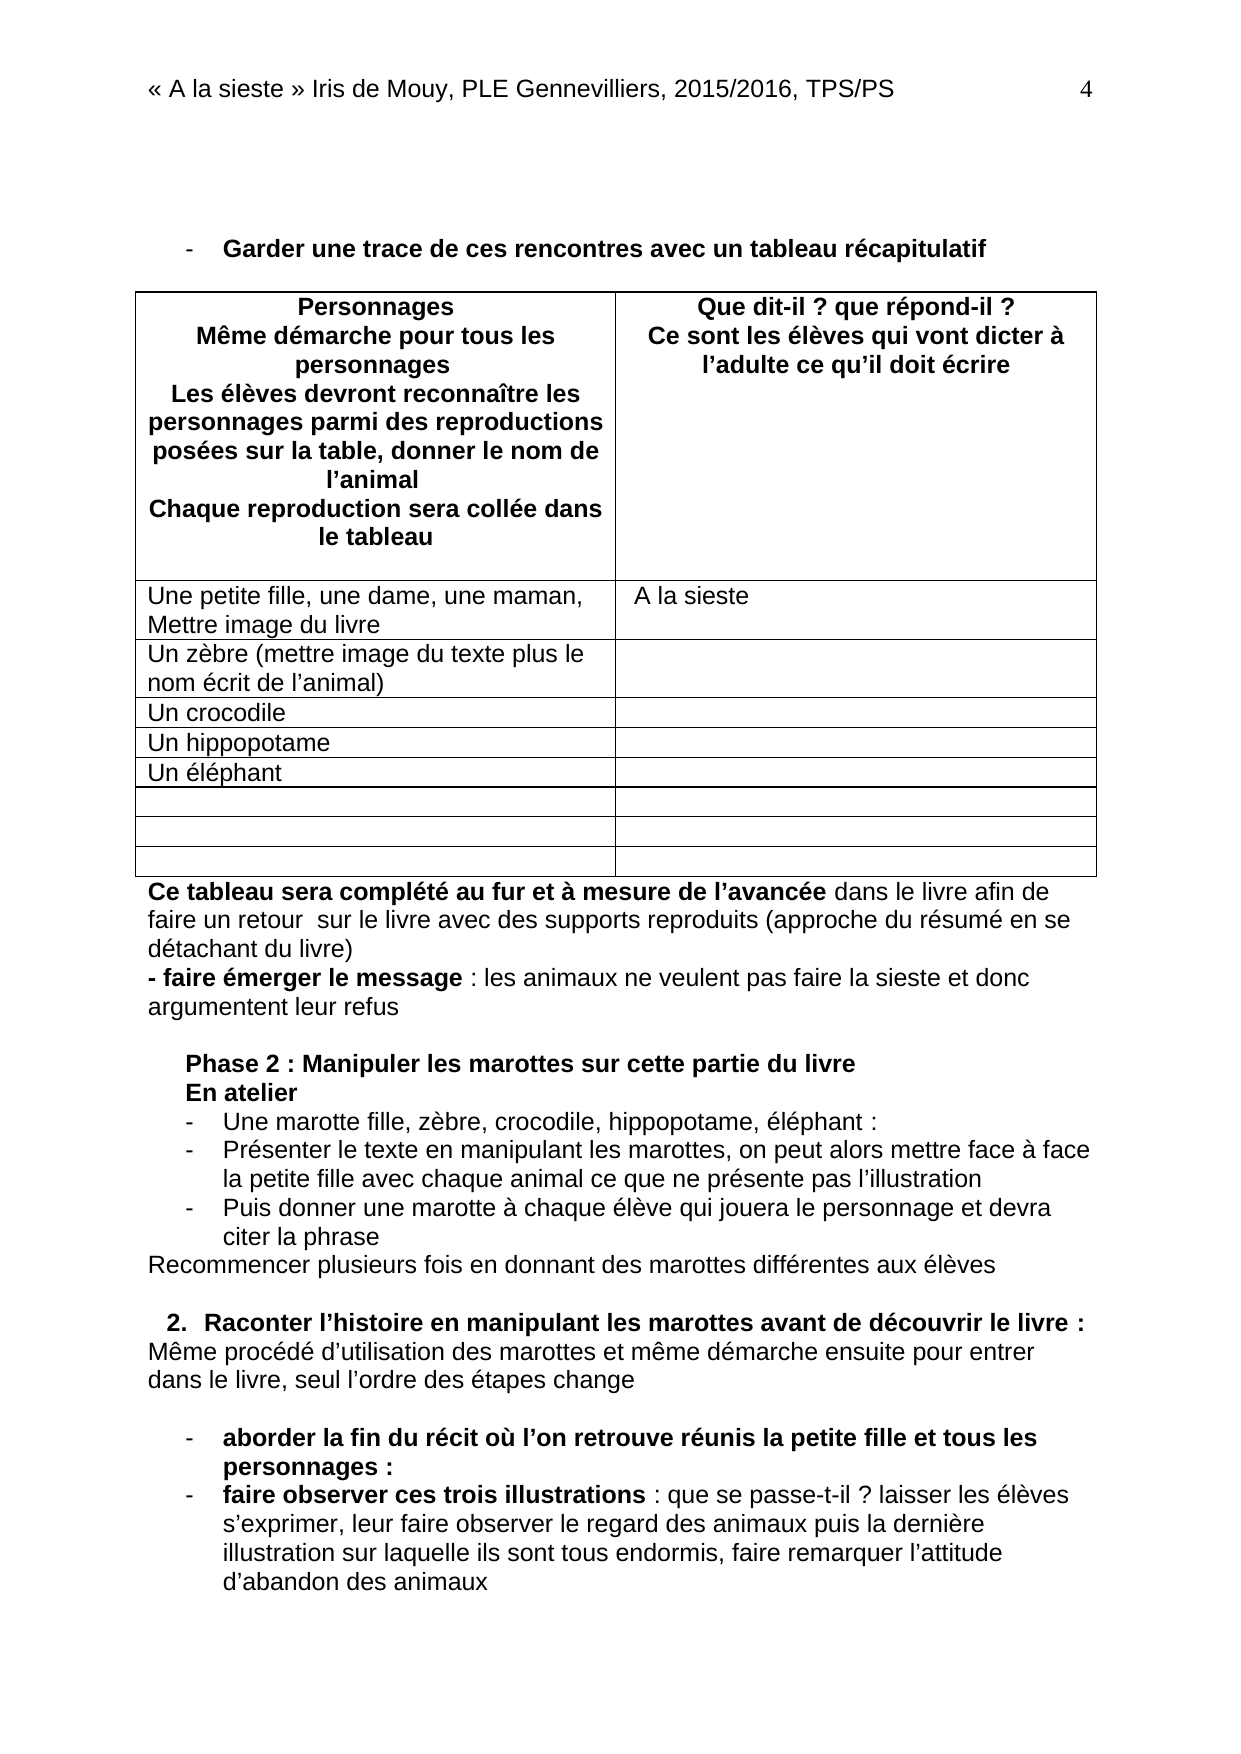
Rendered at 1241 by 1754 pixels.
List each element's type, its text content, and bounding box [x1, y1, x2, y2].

list Raconter l’histoire en manipulant les marottes avant de découvrir le livre : [166, 1308, 1093, 1337]
table_header Que dit-il ? que répond-il ? Ce sont les élèves qui vont dicter à l’adulte ce qu’il doit écrire [616, 293, 1096, 580]
text - faire émerger le message : les animaux ne veulent pas faire la sieste et donc argumentent leur refus [148, 963, 1093, 1021]
table_cell Un crocodile [136, 698, 615, 727]
list Une marotte fille, zèbre, crocodile, hippopotame, éléphant : [185, 1107, 1093, 1136]
table_cell [616, 788, 1096, 816]
table_cell Un hippopotame [136, 728, 615, 757]
list Présenter le texte en manipulant les marottes, on peut alors mettre face à face la petite fille avec chaque animal ce que ne présente pas l’illustration [185, 1136, 1093, 1193]
table_cell [616, 728, 1096, 757]
text Même procédé d’utilisation des marottes et même démarche ensuite pour entrer dans le livre, seul l’ordre des étapes change [148, 1337, 1093, 1394]
table_cell [616, 640, 1096, 697]
table_cell Une petite fille, une dame, une maman, Mettre image du livre [136, 581, 615, 638]
text Ce tableau sera complété au fur et à mesure de l’avancée dans le livre afin de faire un retour sur le livre avec des supports reproduits (approche du résumé en se détachant du livre) [148, 877, 1093, 963]
list aborder la fin du récit où l’on retrouve réunis la petite fille et tous les personnages : [185, 1423, 1093, 1481]
table_cell [616, 698, 1096, 727]
text Recommencer plusieurs fois en donnant des marottes différentes aux élèves [148, 1251, 1093, 1279]
list Garder une trace de ces rencontres avec un tableau récapitulatif [185, 234, 1093, 263]
table_cell [616, 817, 1096, 846]
table_cell Un éléphant [136, 758, 615, 786]
table_cell [136, 788, 615, 816]
table_cell [616, 847, 1096, 876]
table_cell A la sieste [616, 581, 1096, 638]
table_cell [136, 817, 615, 846]
table_header Personnages Même démarche pour tous les personnages Les élèves devront reconnaître les personnages parmi des reproductions posées sur la table, donner le nom de l’animal Chaque reproduction sera collée dans le tableau [136, 293, 615, 580]
table_cell Un zèbre (mettre image du texte plus le nom écrit de l’animal) [136, 640, 615, 697]
list faire observer ces trois illustrations : que se passe-t-il ? laisser les élèves s’exprimer, leur faire observer le regard des animaux puis la dernière illustration sur laquelle ils sont tous endormis, faire remarquer l’attitude d’abandon des animaux [185, 1481, 1093, 1596]
text Phase 2 : Manipuler les marottes sur cette partie du livre [185, 1049, 1093, 1078]
table_cell [136, 847, 615, 876]
list Puis donner une marotte à chaque élève qui jouera le personnage et devra citer la phrase [185, 1193, 1093, 1251]
text En atelier [185, 1078, 1093, 1107]
table_cell [616, 758, 1096, 786]
